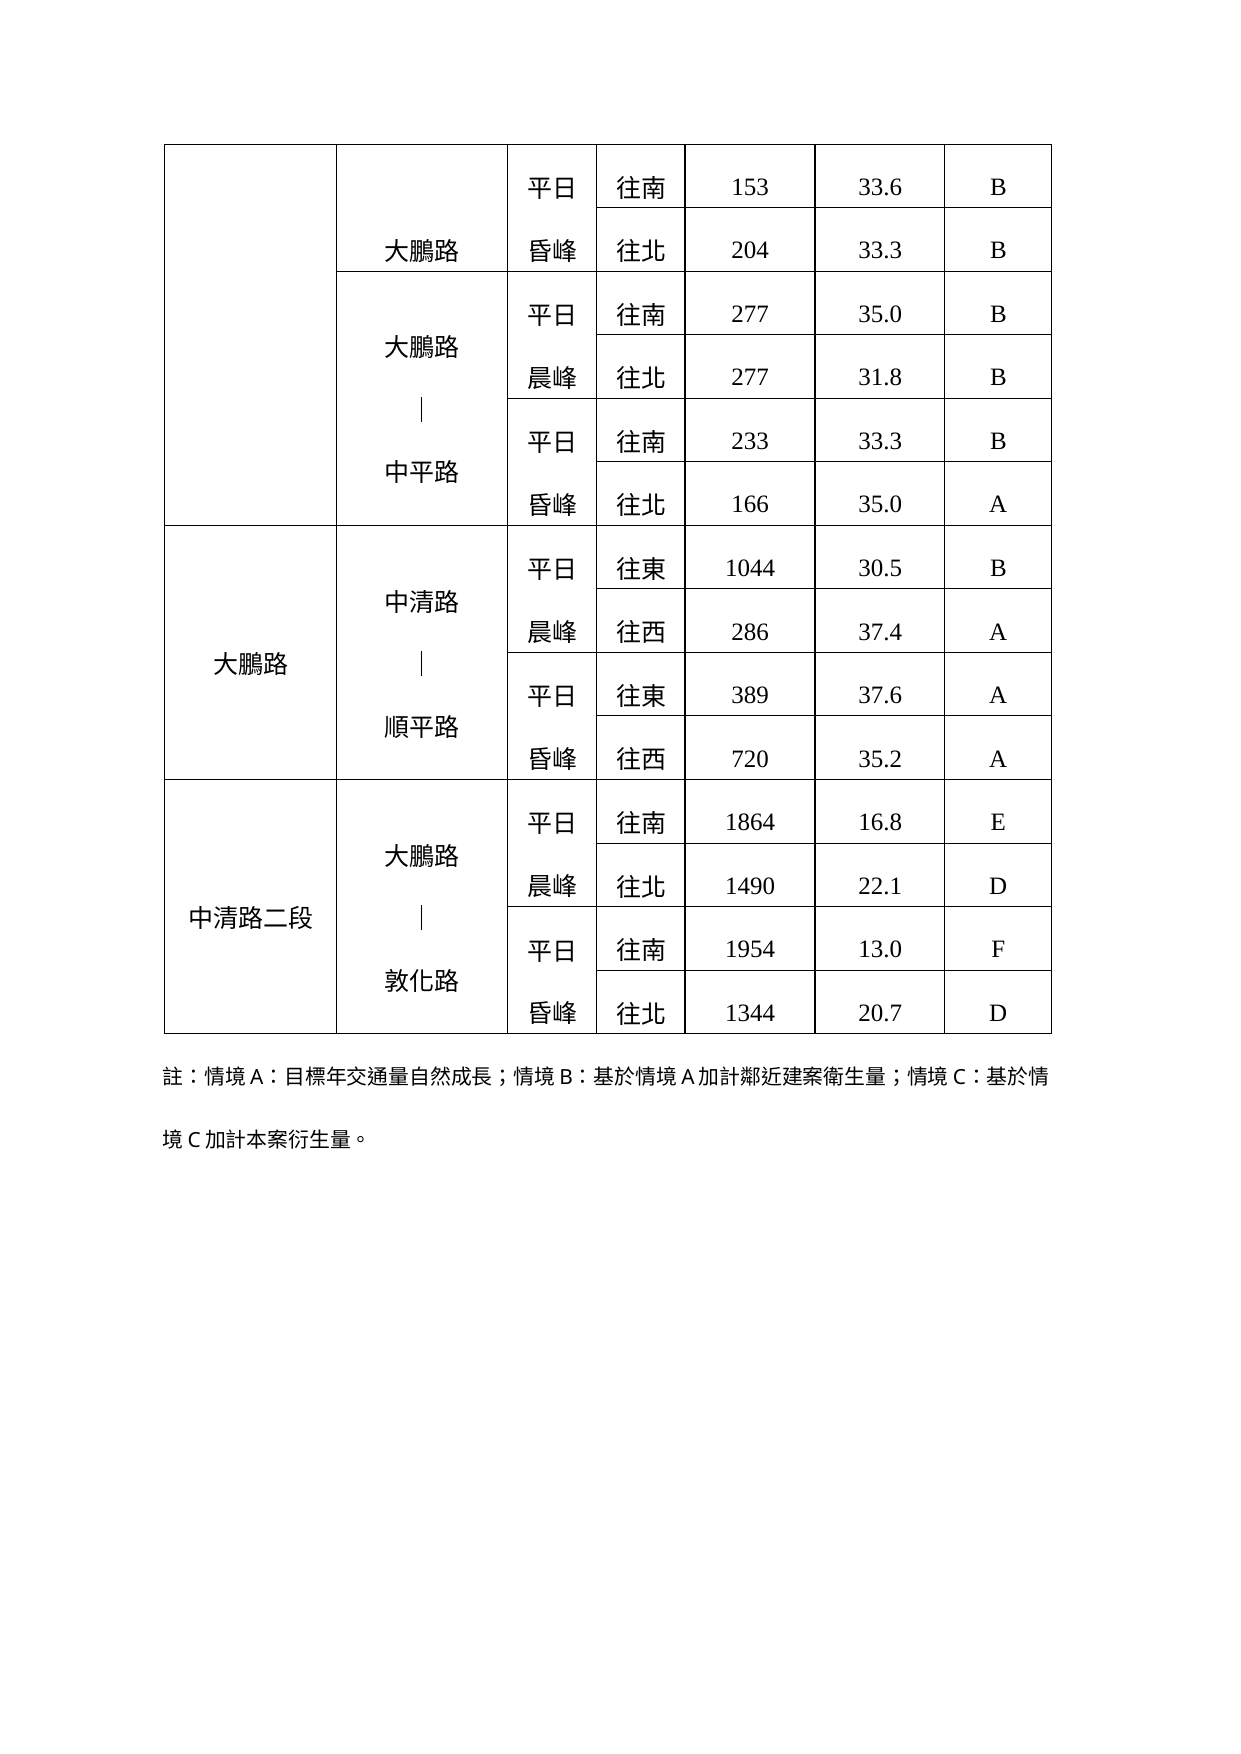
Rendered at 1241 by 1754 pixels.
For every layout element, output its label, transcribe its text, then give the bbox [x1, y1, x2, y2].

table_cell 286 [686, 589, 814, 652]
table_cell B [945, 208, 1051, 271]
table_cell 33.3 [816, 208, 944, 271]
table_cell 1344 [686, 971, 814, 1033]
table_cell 往北 [597, 462, 684, 525]
table_cell 往東 [597, 526, 684, 588]
table_cell 1954 [686, 907, 814, 969]
table_cell B [945, 526, 1051, 588]
table_cell 37.4 [816, 589, 944, 652]
table_cell 往南 [597, 780, 684, 842]
table_cell 35.2 [816, 716, 944, 779]
table_cell A [945, 653, 1051, 715]
table_cell 平日 昏峰 [508, 907, 596, 1033]
table_cell 1490 [686, 844, 814, 906]
table_cell [165, 145, 336, 525]
table_cell 31.8 [816, 335, 944, 398]
table_cell 平日 晨峰 [508, 526, 596, 652]
table_cell 往北 [597, 971, 684, 1033]
table_cell 277 [686, 272, 814, 334]
text 註：情境A：目標年交通量自然成長；情境B：基於情境A加計鄰近建案衛生量；情境C：基於情境C加計本案衍生量。 [162, 1034, 1053, 1159]
table_cell 22.1 [816, 844, 944, 906]
table_cell F [945, 907, 1051, 969]
table_cell 往南 [597, 145, 684, 207]
table_cell 13.0 [816, 907, 944, 969]
table_cell 往南 [597, 272, 684, 334]
table_cell 平日 昏峰 [508, 399, 596, 525]
table_cell 233 [686, 399, 814, 461]
table_cell 平日 昏峰 [508, 145, 596, 271]
table_cell 往北 [597, 208, 684, 271]
table_cell A [945, 716, 1051, 779]
table_cell 1044 [686, 526, 814, 588]
table_cell B [945, 145, 1051, 207]
table_cell 大鵬路 [337, 145, 507, 271]
table_cell 中清路二段 [165, 780, 336, 1033]
table_cell 大鵬路 ｜ 中平路 [337, 272, 507, 525]
table_cell 平日 晨峰 [508, 780, 596, 906]
table_cell 389 [686, 653, 814, 715]
table_cell B [945, 335, 1051, 398]
table_cell 大鵬路 ｜ 敦化路 [337, 780, 507, 1033]
table_cell 平日 晨峰 [508, 272, 596, 398]
table_cell 153 [686, 145, 814, 207]
table_cell D [945, 844, 1051, 906]
table_cell 大鵬路 [165, 526, 336, 779]
table_cell 204 [686, 208, 814, 271]
table_cell 往南 [597, 907, 684, 969]
table_cell 往北 [597, 335, 684, 398]
table_cell 往西 [597, 716, 684, 779]
table_cell 20.7 [816, 971, 944, 1033]
table_cell 277 [686, 335, 814, 398]
table_cell 33.3 [816, 399, 944, 461]
table_cell A [945, 589, 1051, 652]
table_cell 往西 [597, 589, 684, 652]
table_cell 1864 [686, 780, 814, 842]
table_cell 16.8 [816, 780, 944, 842]
table_cell 35.0 [816, 272, 944, 334]
table_cell B [945, 399, 1051, 461]
table_cell 30.5 [816, 526, 944, 588]
table_cell 中清路 ｜ 順平路 [337, 526, 507, 779]
table_cell 720 [686, 716, 814, 779]
table_cell 平日 昏峰 [508, 653, 596, 779]
table_cell 37.6 [816, 653, 944, 715]
table_cell 166 [686, 462, 814, 525]
table_cell B [945, 272, 1051, 334]
table_cell 35.0 [816, 462, 944, 525]
table_cell 33.6 [816, 145, 944, 207]
table_cell 往東 [597, 653, 684, 715]
table_cell 往南 [597, 399, 684, 461]
table_cell A [945, 462, 1051, 525]
table_cell 往北 [597, 844, 684, 906]
table_cell D [945, 971, 1051, 1033]
table_cell E [945, 780, 1051, 842]
